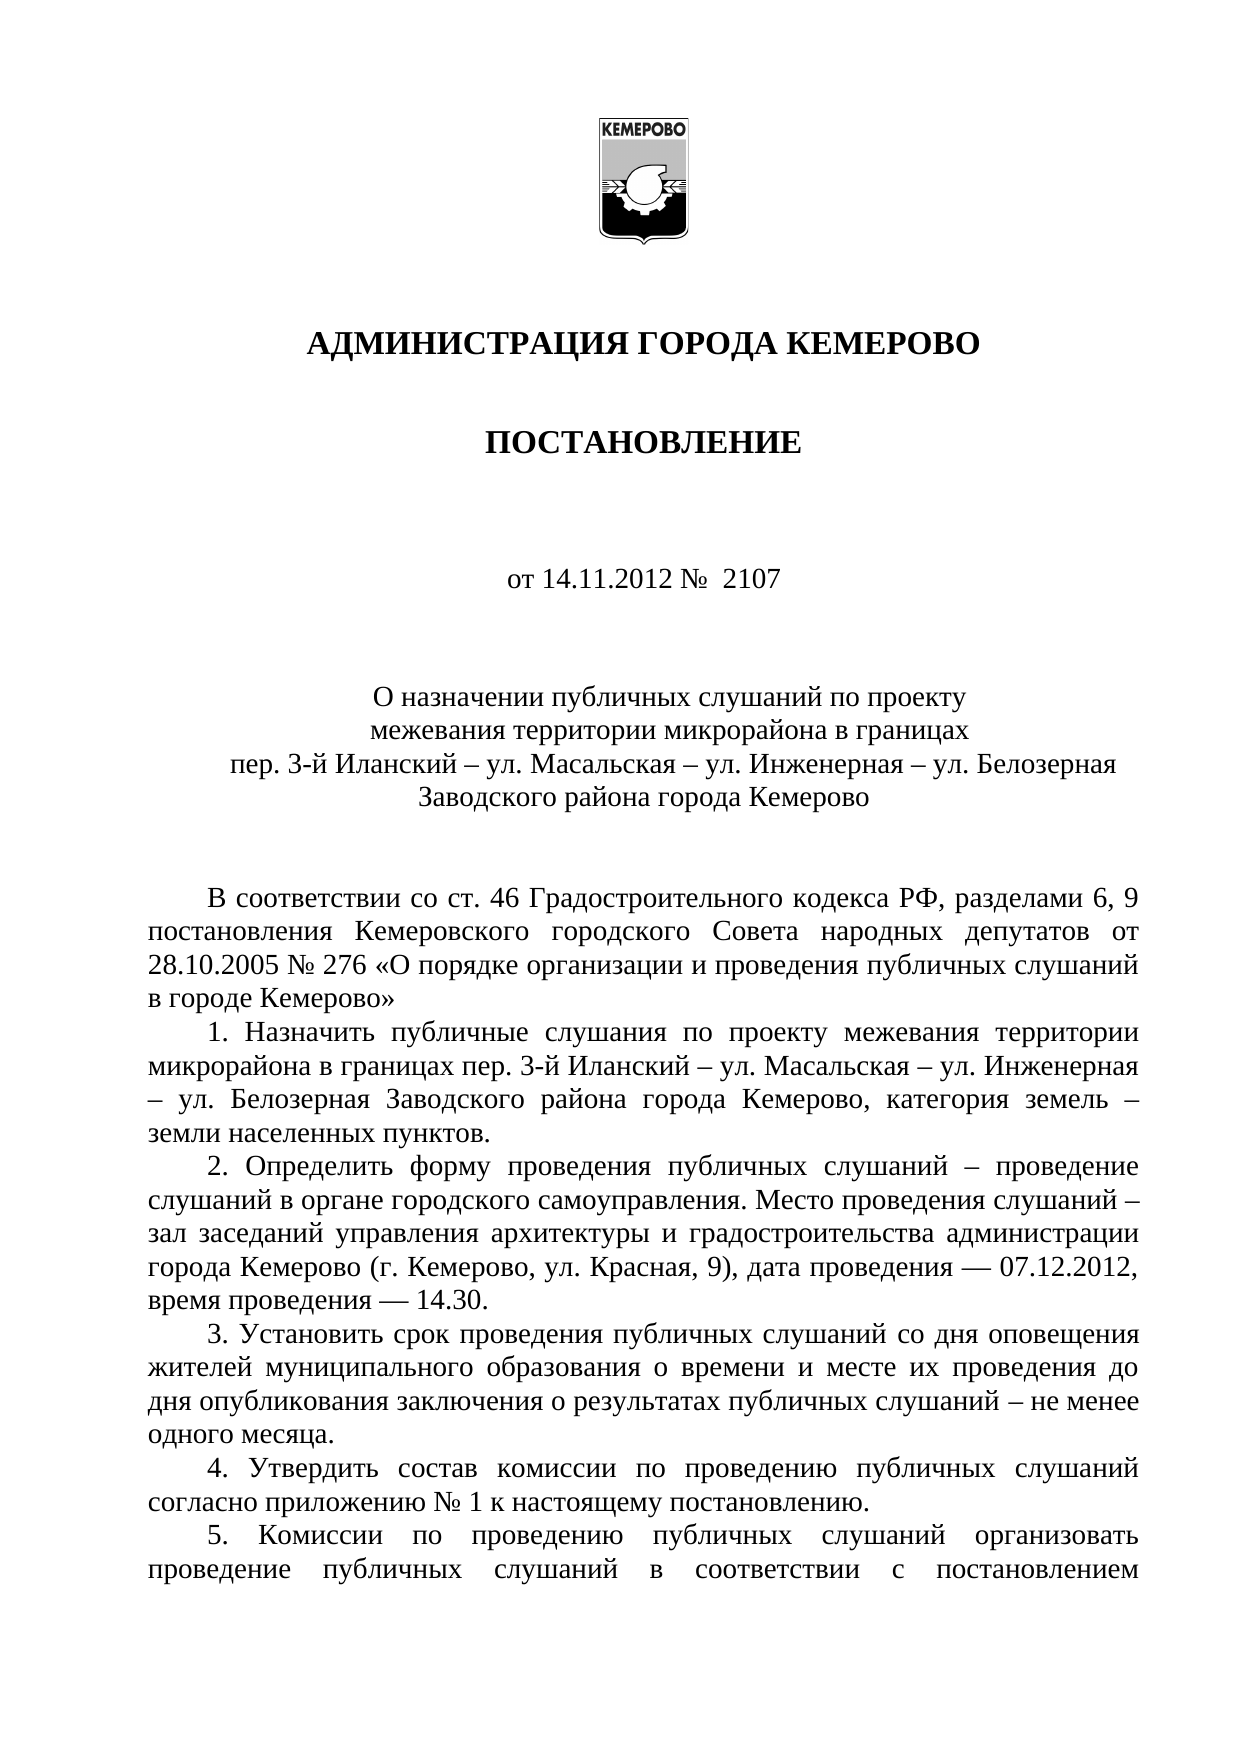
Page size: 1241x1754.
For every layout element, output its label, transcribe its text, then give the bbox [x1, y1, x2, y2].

text 4. Утвердить состав комиссии по проведению публичных слушаний согласно приложению № 1 к настоящему постановлению. [148, 1450, 1140, 1517]
text 1. Назначить публичные слушания по проекту межевания территории микрорайона в границах пер. 3-й Иланский – ул. Масальская – ул. Инженерная – ул. Белозерная Заводского района города Кемерово, категория земель – земли населенных пунктов. [148, 1014, 1140, 1148]
picture [599, 118, 689, 245]
text АДМИНИСТРАЦИЯ ГОРОДА КЕМЕРОВО [148, 323, 1140, 361]
text 2. Определить форму проведения публичных слушаний – проведение слушаний в органе городского самоуправления. Место проведения слушаний – зал заседаний управления архитектуры и градостроительства администрации города Кемерово (г. Кемерово, ул. Красная, 9), дата проведения — 07.12.2012, время проведения — 14.30. [148, 1148, 1140, 1316]
text 3. Установить срок проведения публичных слушаний со дня оповещения жителей муниципального образования о времени и месте их проведения до дня опубликования заключения о результатах публичных слушаний – не менее одного месяца. [148, 1316, 1140, 1450]
text ПОСТАНОВЛЕНИЕ [148, 422, 1140, 461]
text В соответствии со ст. 46 Градостроительного кодекса РФ, разделами 6, 9 постановления Кемеровского городского Совета народных депутатов от 28.10.2005 № 276 «О порядке организации и проведения публичных слушаний в городе Кемерово» [148, 880, 1140, 1014]
text межевания территории микрорайона в границах [148, 712, 1140, 746]
text пер. 3-й Иланский – ул. Масальская – ул. Инженерная – ул. Белозерная Заводского района города Кемерово [148, 746, 1140, 813]
text от 14.11.2012 № 2107 [148, 561, 1140, 595]
text О назначении публичных слушаний по проекту [148, 679, 1140, 712]
text 5. Комиссии по проведению публичных слушаний организовать проведение публичных слушаний в соответствии с постановлением [148, 1517, 1140, 1584]
